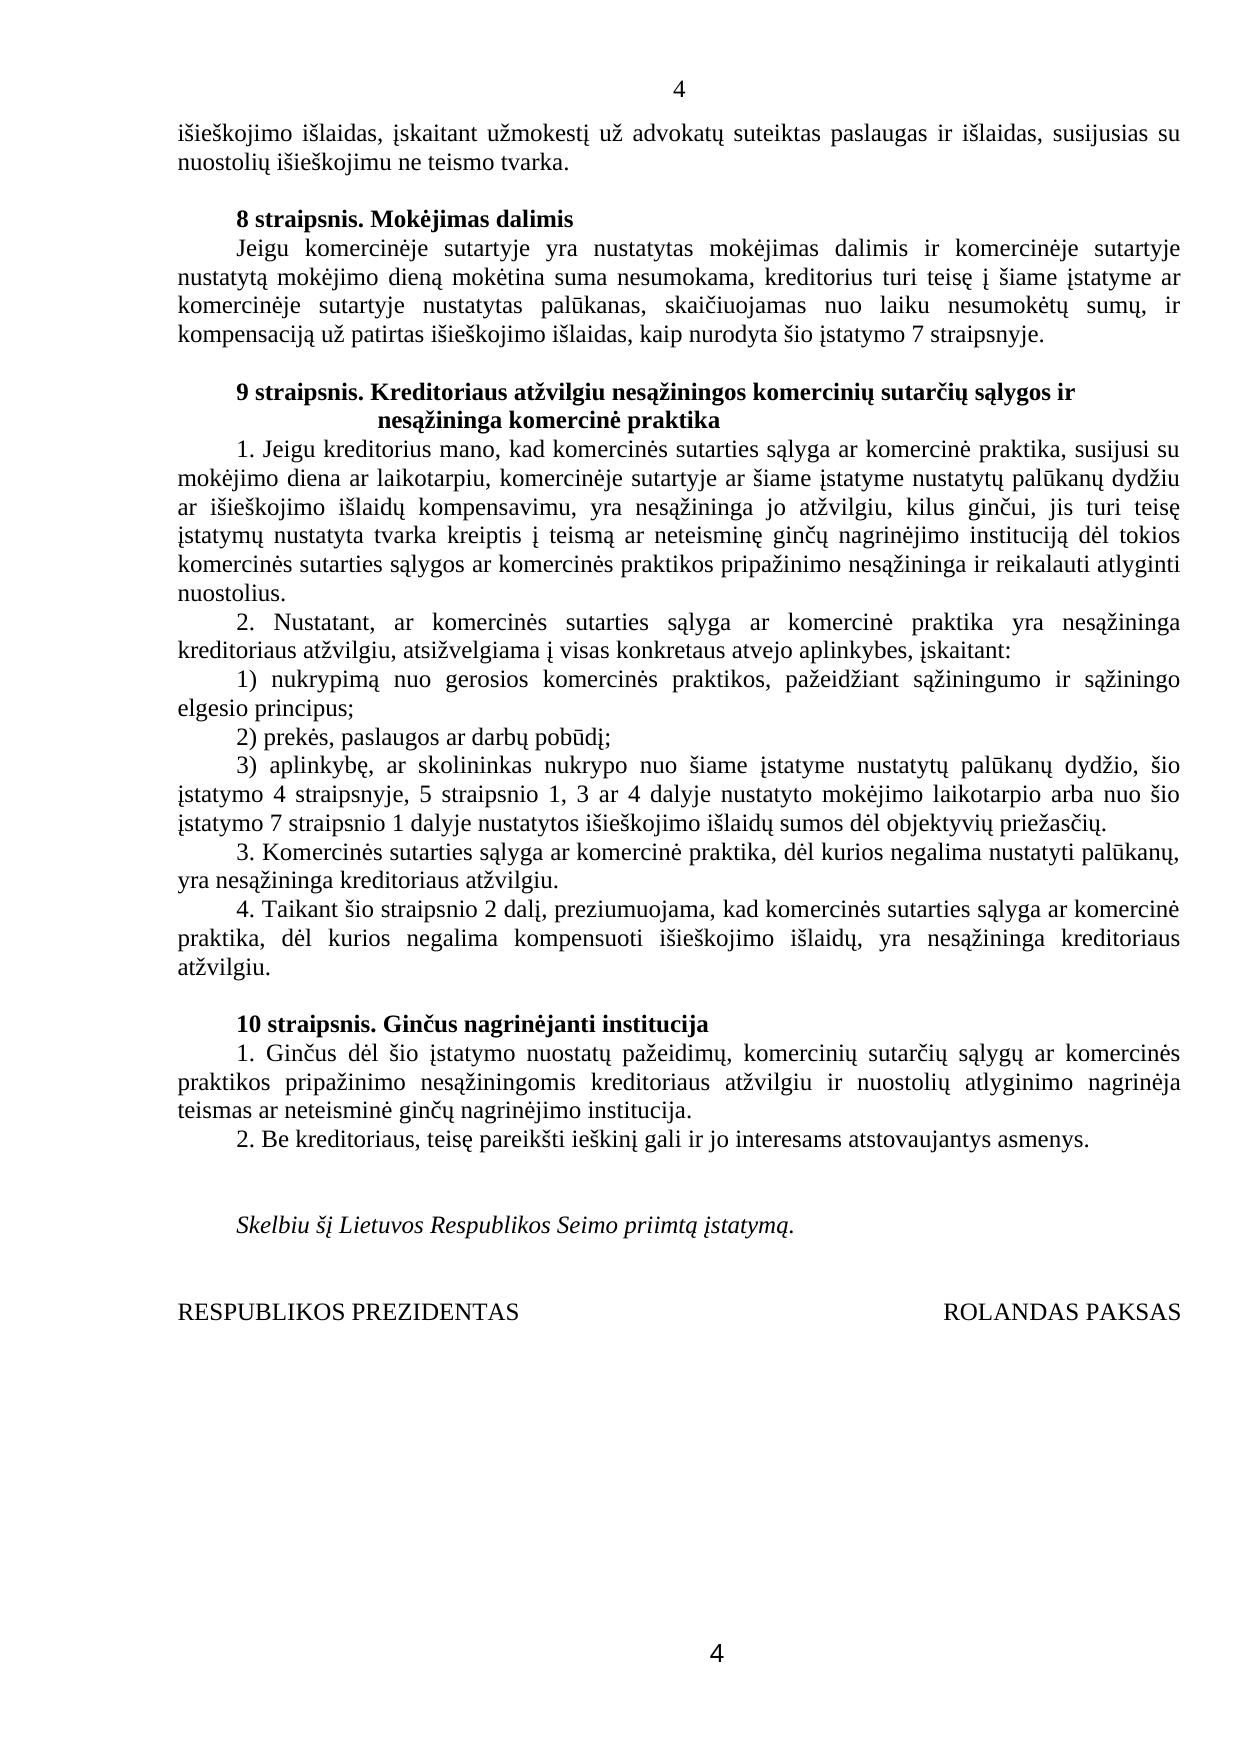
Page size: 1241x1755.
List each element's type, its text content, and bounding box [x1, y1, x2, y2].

text 3. Komercinės sutarties sąlyga ar komercinė praktika, dėl kurios negalima nustatyti palūkanų, yra nesąžininga kreditoriaus atžvilgiu. [177, 837, 1181, 894]
text 8 straipsnis. Mokėjimas dalimis [177, 204, 1181, 233]
text RESPUBLIKOS PREZIDENTAS ROLANDAS PAKSAS [177, 1297, 1181, 1326]
text 3) aplinkybę, ar skolininkas nukrypo nuo šiame įstatyme nustatytų palūkanų dydžio, šio įstatymo 4 straipsnyje, 5 straipsnio 1, 3 ar 4 dalyje nustatyto mokėjimo laikotarpio arba nuo šio įstatymo 7 straipsnio 1 dalyje nustatytos išieškojimo išlaidų sumos dėl objektyvių priežasčių. [177, 751, 1181, 837]
text 2. Nustatant, ar komercinės sutarties sąlyga ar komercinė praktika yra nesąžininga kreditoriaus atžvilgiu, atsižvelgiama į visas konkretaus atvejo aplinkybes, įskaitant: [177, 607, 1181, 664]
text 9 straipsnis. Kreditoriaus atžvilgiu nesąžiningos komercinių sutarčių sąlygos ir nesąžininga komercinė praktika [236, 377, 1181, 434]
text 1) nukrypimą nuo gerosios komercinės praktikos, pažeidžiant sąžiningumo ir sąžiningo elgesio principus; [177, 664, 1181, 722]
text 2. Be kreditoriaus, teisę pareikšti ieškinį gali ir jo interesams atstovaujantys asmenys. [177, 1124, 1181, 1153]
text 1. Ginčus dėl šio įstatymo nuostatų pažeidimų, komercinių sutarčių sąlygų ar komercinės praktikos pripažinimo nesąžiningomis kreditoriaus atžvilgiu ir nuostolių atlyginimo nagrinėja teismas ar neteisminė ginčų nagrinėjimo institucija. [177, 1038, 1181, 1124]
text 2) prekės, paslaugos ar darbų pobūdį; [177, 722, 1181, 751]
text Skelbiu šį Lietuvos Respublikos Seimo priimtą įstatymą. [177, 1211, 1181, 1239]
text 1. Jeigu kreditorius mano, kad komercinės sutarties sąlyga ar komercinė praktika, susijusi su mokėjimo diena ar laikotarpiu, komercinėje sutartyje ar šiame įstatyme nustatytų palūkanų dydžiu ar išieškojimo išlaidų kompensavimu, yra nesąžininga jo atžvilgiu, kilus ginčui, jis turi teisę įstatymų nustatyta tvarka kreiptis į teismą ar neteisminę ginčų nagrinėjimo instituciją dėl tokios komercinės sutarties sąlygos ar komercinės praktikos pripažinimo nesąžininga ir reikalauti atlyginti nuostolius. [177, 434, 1181, 607]
text 4. Taikant šio straipsnio 2 dalį, preziumuojama, kad komercinės sutarties sąlyga ar komercinė praktika, dėl kurios negalima kompensuoti išieškojimo išlaidų, yra nesąžininga kreditoriaus atžvilgiu. [177, 894, 1181, 981]
text Jeigu komercinėje sutartyje yra nustatytas mokėjimas dalimis ir komercinėje sutartyje nustatytą mokėjimo dieną mokėtina suma nesumokama, kreditorius turi teisę į šiame įstatyme ar komercinėje sutartyje nustatytas palūkanas, skaičiuojamas nuo laiku nesumokėtų sumų, ir kompensaciją už patirtas išieškojimo išlaidas, kaip nurodyta šio įstatymo 7 straipsnyje. [177, 233, 1181, 348]
text išieškojimo išlaidas, įskaitant užmokestį už advokatų suteiktas paslaugas ir išlaidas, susijusias su nuostolių išieškojimu ne teismo tvarka. [177, 118, 1181, 176]
text 10 straipsnis. Ginčus nagrinėjanti institucija [177, 1009, 1181, 1038]
